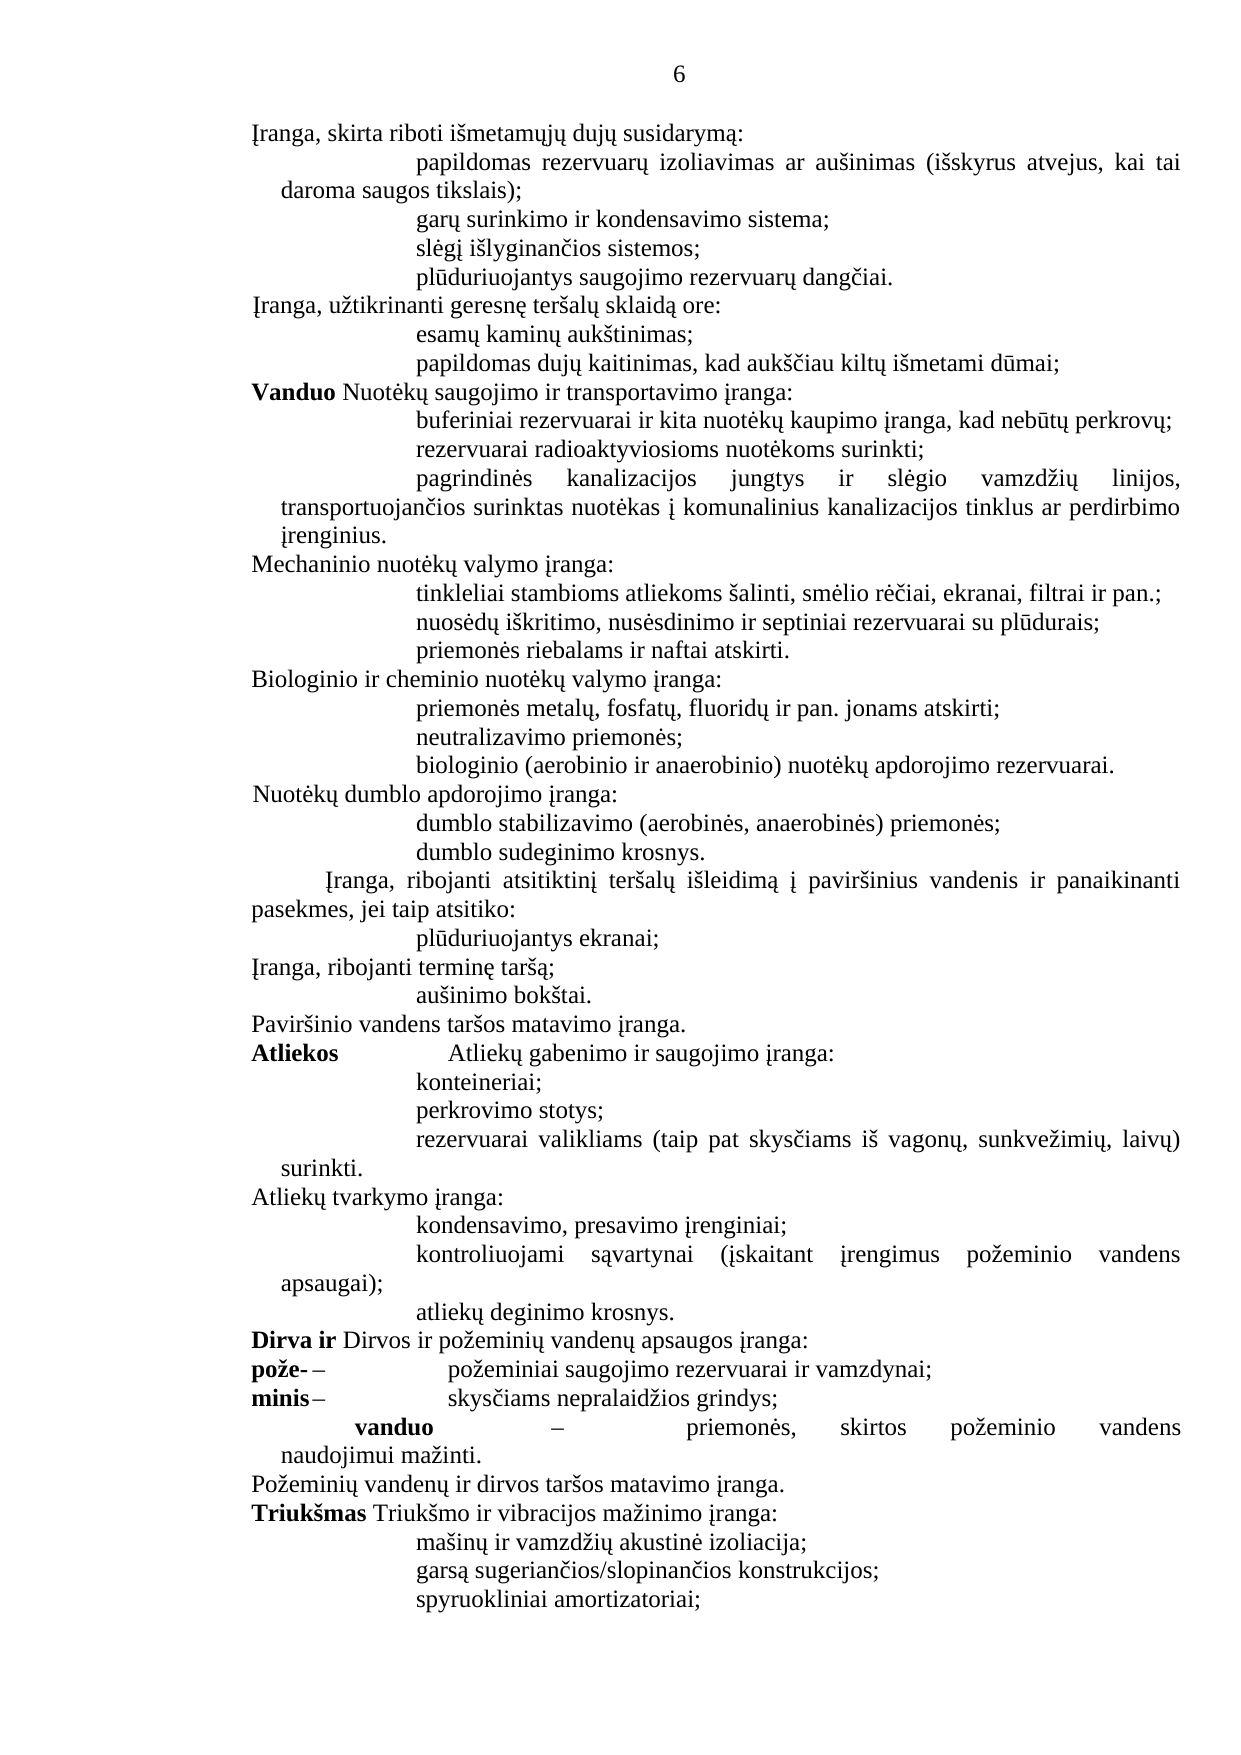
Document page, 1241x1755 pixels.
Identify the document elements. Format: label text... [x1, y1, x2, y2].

text  perkrovimo stotys; [281, 1096, 1181, 1124]
text  rezervuarai radioaktyviosioms nuotėkoms surinkti; [281, 434, 1181, 463]
text  buferiniai rezervuarai ir kita nuotėkų kaupimo įranga, kad nebūtų perkrovų; [281, 406, 1181, 434]
text Įranga, ribojanti atsitiktinį teršalų išleidimą į paviršinius vandenis ir panaikinanti pasekmes, jei taip atsitiko: [251, 866, 1181, 923]
text  neutralizavimo priemonės; [281, 722, 1181, 751]
text  aušinimo bokštai. [281, 981, 1181, 1009]
text  dumblo stabilizavimo (aerobinės, anaerobinės) priemonės; [281, 808, 1181, 837]
text vanduo – priemonės, skirtos požeminio vandens naudojimui mažinti. [281, 1412, 1181, 1469]
text  priemonės riebalams ir naftai atskirti. [281, 636, 1181, 664]
text  slėgį išlyginančios sistemos; [281, 233, 1181, 262]
text  kondensavimo, presavimo įrenginiai; [281, 1211, 1181, 1239]
text Įranga, skirta riboti išmetamųjų dujų susidarymą: [177, 118, 1181, 147]
text  esamų kaminų aukštinimas; [281, 319, 1181, 348]
text pože- – požeminiai saugojimo rezervuarai ir vamzdynai; [177, 1354, 1181, 1383]
text  tinkleliai stambioms atliekoms šalinti, smėlio rėčiai, ekranai, filtrai ir pan.; [281, 578, 1181, 607]
text  papildomas rezervuarų izoliavimas ar aušinimas (išskyrus atvejus, kai tai daroma saugos tikslais); [281, 147, 1181, 204]
text Atliekos atliekų gabenimo ir saugojimo įranga: [177, 1038, 1181, 1067]
text atliekų tvarkymo įranga: [177, 1182, 1181, 1211]
text  papildomas dujų kaitinimas, kad aukščiau kiltų išmetami dūmai; [281, 348, 1181, 377]
text  spyruokliniai amortizatoriai; [281, 1584, 1181, 1613]
text  nuosėdų iškritimo, nusėsdinimo ir septiniai rezervuarai su plūdurais; [281, 607, 1181, 636]
text mechaninio nuotėkų valymo įranga: [177, 549, 1181, 578]
text  garsą sugeriančios/slopinančios konstrukcijos; [281, 1556, 1181, 1584]
text  priemonės metalų, fosfatų, fluoridų ir pan. jonams atskirti; [281, 693, 1181, 722]
text Dirva ir dirvos ir požeminių vandenų apsaugos įranga: [177, 1326, 1181, 1354]
text Įranga, užtikrinanti geresnę teršalų sklaidą ore: [177, 291, 1181, 319]
text  atliekų deginimo krosnys. [281, 1297, 1181, 1326]
text  kontroliuojami sąvartynai (įskaitant įrengimus požeminio vandens apsaugai); [281, 1239, 1181, 1297]
text  pagrindinės kanalizacijos jungtys ir slėgio vamzdžių linijos, transportuojančios surinktas nuotėkas į komunalinius kanalizacijos tinklus ar perdirbimo įrenginius. [281, 463, 1181, 549]
text  rezervuarai valikliams (taip pat skysčiams iš vagonų, sunkvežimių, laivų) surinkti. [281, 1124, 1181, 1182]
text minis – skysčiams nepralaidžios grindys; [177, 1383, 1181, 1412]
text  biologinio (aerobinio ir anaerobinio) nuotėkų apdorojimo rezervuarai. [281, 751, 1181, 779]
text biologinio ir cheminio nuotėkų valymo įranga: [177, 664, 1181, 693]
text paviršinio vandens taršos matavimo įranga. [177, 1009, 1181, 1038]
text Triukšmas triukšmo ir vibracijos mažinimo įranga: [177, 1498, 1181, 1527]
text Įranga, ribojanti terminę taršą; [177, 952, 1181, 981]
text  dumblo sudeginimo krosnys. [281, 837, 1181, 866]
text  konteineriai; [281, 1067, 1181, 1096]
text  plūduriuojantys ekranai; [281, 923, 1181, 952]
text Vanduo Nuotėkų saugojimo ir transportavimo įranga: [177, 377, 1181, 406]
text  garų surinkimo ir kondensavimo sistema; [281, 204, 1181, 233]
text požeminių vandenų ir dirvos taršos matavimo įranga. [177, 1469, 1181, 1498]
text  plūduriuojantys saugojimo rezervuarų dangčiai. [281, 262, 1181, 291]
text nuotėkų dumblo apdorojimo įranga: [177, 779, 1181, 808]
text  mašinų ir vamzdžių akustinė izoliacija; [281, 1527, 1181, 1556]
